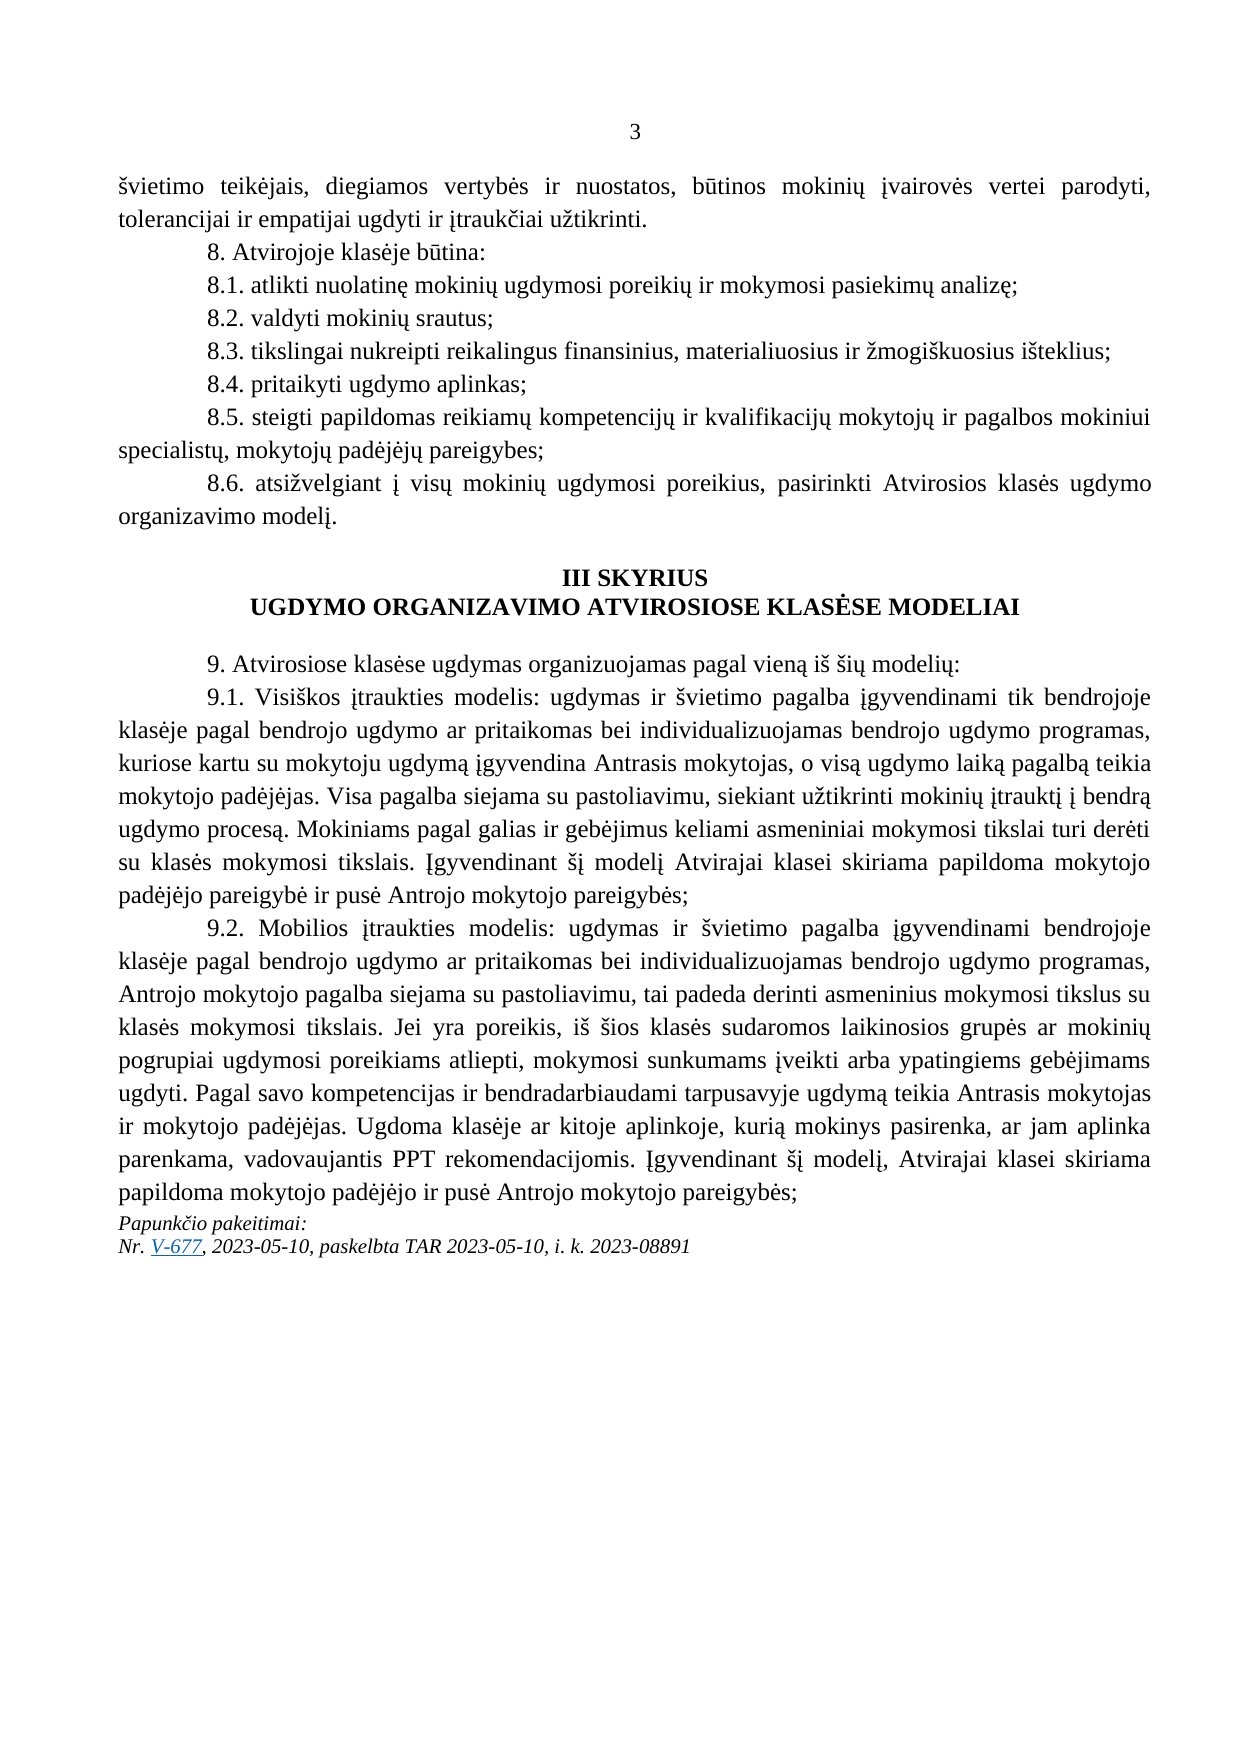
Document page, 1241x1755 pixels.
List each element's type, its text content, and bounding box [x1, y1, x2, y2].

text 9. Atvirosiose klasėse ugdymas organizuojamas pagal vieną iš šių modelių: [118, 649, 1152, 678]
text 8.4. pritaikyti ugdymo aplinkas; [118, 369, 1152, 398]
text 8.2. valdyti mokinių srautus; [118, 303, 1152, 332]
text UGDYMO ORGANIZAVIMO ATVIROSIOSE KLASĖSE MODELIAI [118, 592, 1152, 620]
text 8.6. atsižvelgiant į visų mokinių ugdymosi poreikius, pasirinkti Atvirosios klasės ugdymo organizavimo modelį. [118, 468, 1152, 530]
text 9.1. Visiškos įtraukties modelis: ugdymas ir švietimo pagalba įgyvendinami tik bendrojoje klasėje pagal bendrojo ugdymo ar pritaikomas bei individualizuojamas bendrojo ugdymo programas, kuriose kartu su mokytoju ugdymą įgyvendina Antrasis mokytojas, o visą ugdymo laiką pagalbą teikia mokytojo padėjėjas. Visa pagalba siejama su pastoliavimu, siekiant užtikrinti mokinių įtrauktį į bendrą ugdymo procesą. Mokiniams pagal galias ir gebėjimus keliami asmeniniai mokymosi tikslai turi derėti su klasės mokymosi tikslais. Įgyvendinant šį modelį Atvirajai klasei skiriama papildoma mokytojo padėjėjo pareigybė ir pusė Antrojo mokytojo pareigybės; [118, 682, 1152, 909]
text III SKYRIUS [118, 563, 1152, 592]
text 8.5. steigti papildomas reikiamų kompetencijų ir kvalifikacijų mokytojų ir pagalbos mokiniui specialistų, mokytojų padėjėjų pareigybes; [118, 402, 1152, 464]
text Nr. V-677, 2023-05-10, paskelbta TAR 2023-05-10, i. k. 2023-08891 [118, 1234, 1152, 1258]
text Papunkčio pakeitimai: [118, 1210, 1152, 1234]
text 9.2. Mobilios įtraukties modelis: ugdymas ir švietimo pagalba įgyvendinami bendrojoje klasėje pagal bendrojo ugdymo ar pritaikomas bei individualizuojamas bendrojo ugdymo programas, Antrojo mokytojo pagalba siejama su pastoliavimu, tai padeda derinti asmeninius mokymosi tikslus su klasės mokymosi tikslais. Jei yra poreikis, iš šios klasės sudaromos laikinosios grupės ar mokinių pogrupiai ugdymosi poreikiams atliepti, mokymosi sunkumams įveikti arba ypatingiems gebėjimams ugdyti. Pagal savo kompetencijas ir bendradarbiaudami tarpusavyje ugdymą teikia Antrasis mokytojas ir mokytojo padėjėjas. Ugdoma klasėje ar kitoje aplinkoje, kurią mokinys pasirenka, ar jam aplinka parenkama, vadovaujantis PPT rekomendacijomis. Įgyvendinant šį modelį, Atvirajai klasei skiriama papildoma mokytojo padėjėjo ir pusė Antrojo mokytojo pareigybės; [118, 913, 1152, 1206]
text švietimo teikėjais, diegiamos vertybės ir nuostatos, būtinos mokinių įvairovės vertei parodyti, tolerancijai ir empatijai ugdyti ir įtraukčiai užtikrinti. [118, 171, 1152, 233]
text 8.1. atlikti nuolatinę mokinių ugdymosi poreikių ir mokymosi pasiekimų analizę; [118, 270, 1152, 299]
text 8.3. tikslingai nukreipti reikalingus finansinius, materialiuosius ir žmogiškuosius išteklius; [118, 336, 1152, 365]
text 8. Atvirojoje klasėje būtina: [118, 237, 1152, 266]
